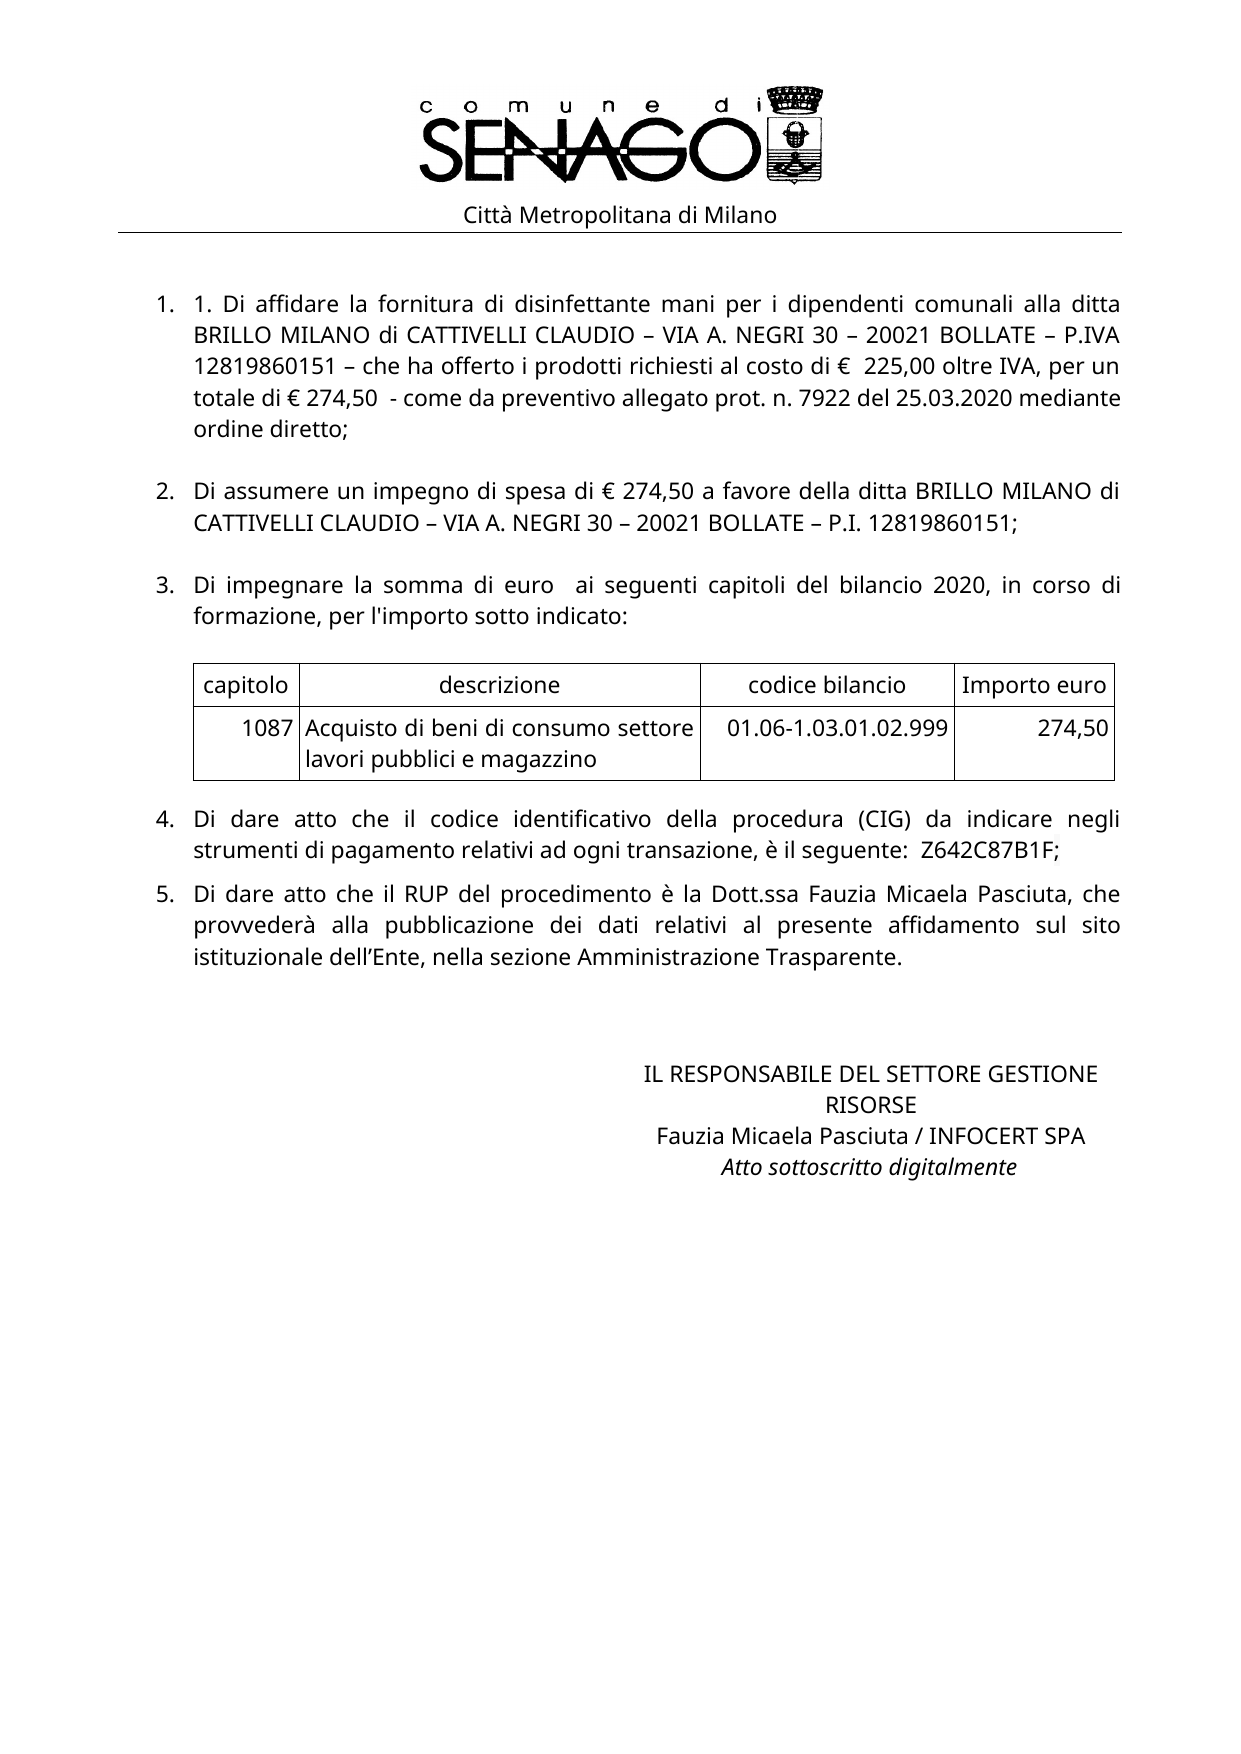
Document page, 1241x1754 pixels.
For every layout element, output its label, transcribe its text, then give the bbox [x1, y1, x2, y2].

list 1. Di affidare la fornitura di disinfettante mani per i dipendenti comunali alla ditta BRILLO MILANO di CATTIVELLI CLAUDIO – VIA A. NEGRI 30 – 20021 BOLLATE – P.IVA 12819860151 – che ha offerto i prodotti richiesti al costo di € 225,00 oltre IVA, per un totale di € 274,50 - come da preventivo allegato prot. n. 7922 del 25.03.2020 mediante ordine diretto; [156, 288, 1122, 444]
list Di dare atto che il codice identificativo della procedura (CIG) da indicare negli strumenti di pagamento relativi ad ogni transazione, è il seguente: Z642C87B1F; [156, 803, 1122, 866]
table_header descrizione [300, 664, 700, 706]
table_cell 1087 [194, 707, 299, 780]
list Di assumere un impegno di spesa di € 274,50 a favore della ditta BRILLO MILANO di CATTIVELLI CLAUDIO – VIA A. NEGRI 30 – 20021 BOLLATE – P.I. 12819860151; [156, 475, 1122, 538]
table_cell 274,50 [955, 707, 1114, 780]
table_cell Acquisto di beni di consumo settore lavori pubblici e magazzino [300, 707, 700, 780]
table_header Importo euro [955, 664, 1114, 706]
list Di impegnare la somma di euro ai seguenti capitoli del bilancio 2020, in corso di formazione, per l'importo sotto indicato: [156, 569, 1122, 631]
table_cell [107, 1120, 616, 1151]
table_header codice bilancio [701, 664, 954, 706]
table_header IL RESPONSABILE DEL SETTORE GESTIONE RISORSE [616, 1058, 1125, 1120]
table_header capitolo [194, 664, 299, 706]
table_cell 01.06-1.03.01.02.999 [701, 707, 954, 780]
table_header [107, 1058, 616, 1120]
table_cell Atto sottoscritto digitalmente [616, 1151, 1125, 1182]
table_cell [107, 1151, 616, 1182]
table_cell Fauzia Micaela Pasciuta / INFOCERT SPA [616, 1120, 1125, 1151]
picture [411, 84, 830, 190]
list Di dare atto che il RUP del procedimento è la Dott.ssa Fauzia Micaela Pasciuta, che provvederà alla pubblicazione dei dati relativi al presente affidamento sul sito istituzionale dell’Ente, nella sezione Amministrazione Trasparente. [156, 878, 1122, 972]
